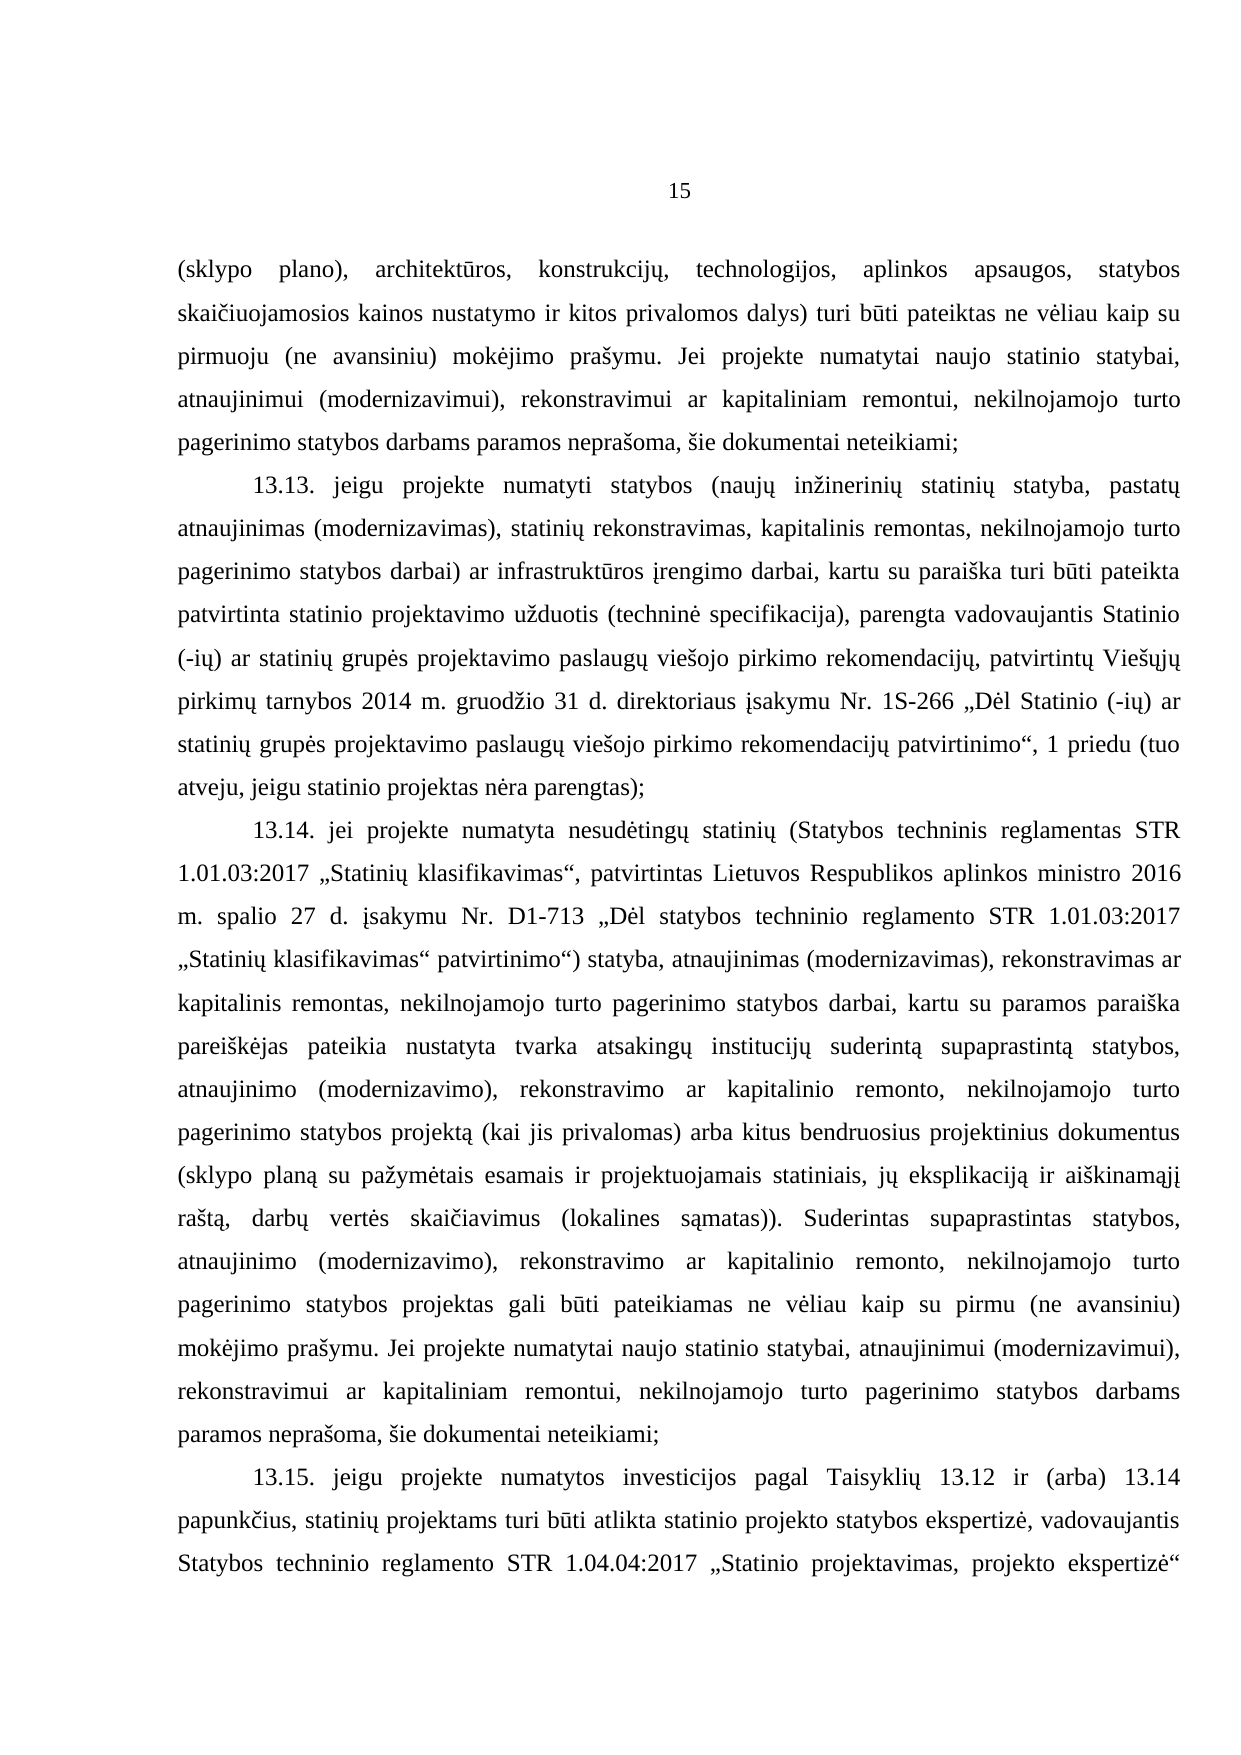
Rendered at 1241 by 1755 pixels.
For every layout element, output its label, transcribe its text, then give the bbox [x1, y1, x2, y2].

text (sklypo plano), architektūros, konstrukcijų, technologijos, aplinkos apsaugos, statybos skaičiuojamosios kainos nustatymo ir kitos privalomos dalys) turi būti pateiktas ne vėliau kaip su pirmuoju (ne avansiniu) mokėjimo prašymu. Jei projekte numatytai naujo statinio statybai, atnaujinimui (modernizavimui), rekonstravimui ar kapitaliniam remontui, nekilnojamojo turto pagerinimo statybos darbams paramos neprašoma, šie dokumentai neteikiami; [177, 254, 1181, 456]
text 13.14. jei projekte numatyta nesudėtingų statinių (Statybos techninis reglamentas STR 1.01.03:2017 „Statinių klasifikavimas“, patvirtintas Lietuvos Respublikos aplinkos ministro 2016 m. spalio 27 d. įsakymu Nr. D1-713 „Dėl statybos techninio reglamento STR 1.01.03:2017 „Statinių klasifikavimas“ patvirtinimo“) statyba, atnaujinimas (modernizavimas), rekonstravimas ar kapitalinis remontas, nekilnojamojo turto pagerinimo statybos darbai, kartu su paramos paraiška pareiškėjas pateikia nustatyta tvarka atsakingų institucijų suderintą supaprastintą statybos, atnaujinimo (modernizavimo), rekonstravimo ar kapitalinio remonto, nekilnojamojo turto pagerinimo statybos projektą (kai jis privalomas) arba kitus bendruosius projektinius dokumentus (sklypo planą su pažymėtais esamais ir projektuojamais statiniais, jų eksplikaciją ir aiškinamąjį raštą, darbų vertės skaičiavimus (lokalines sąmatas)). Suderintas supaprastintas statybos, atnaujinimo (modernizavimo), rekonstravimo ar kapitalinio remonto, nekilnojamojo turto pagerinimo statybos projektas gali būti pateikiamas ne vėliau kaip su pirmu (ne avansiniu) mokėjimo prašymu. Jei projekte numatytai naujo statinio statybai, atnaujinimui (modernizavimui), rekonstravimui ar kapitaliniam remontui, nekilnojamojo turto pagerinimo statybos darbams paramos neprašoma, šie dokumentai neteikiami; [177, 815, 1181, 1448]
text 13.13. jeigu projekte numatyti statybos (naujų inžinerinių statinių statyba, pastatų atnaujinimas (modernizavimas), statinių rekonstravimas, kapitalinis remontas, nekilnojamojo turto pagerinimo statybos darbai) ar infrastruktūros įrengimo darbai, kartu su paraiška turi būti pateikta patvirtinta statinio projektavimo užduotis (techninė specifikacija), parengta vadovaujantis Statinio (-ių) ar statinių grupės projektavimo paslaugų viešojo pirkimo rekomendacijų, patvirtintų Viešųjų pirkimų tarnybos 2014 m. gruodžio 31 d. direktoriaus įsakymu Nr. 1S-266 „Dėl Statinio (-ių) ar statinių grupės projektavimo paslaugų viešojo pirkimo rekomendacijų patvirtinimo“, 1 priedu (tuo atveju, jeigu statinio projektas nėra parengtas); [177, 470, 1181, 801]
text 13.15. jeigu projekte numatytos investicijos pagal Taisyklių 13.12 ir (arba) 13.14 papunkčius, statinių projektams turi būti atlikta statinio projekto statybos ekspertizė, vadovaujantis Statybos techninio reglamento STR 1.04.04:2017 „Statinio projektavimas, projekto ekspertizė“ [177, 1462, 1181, 1577]
